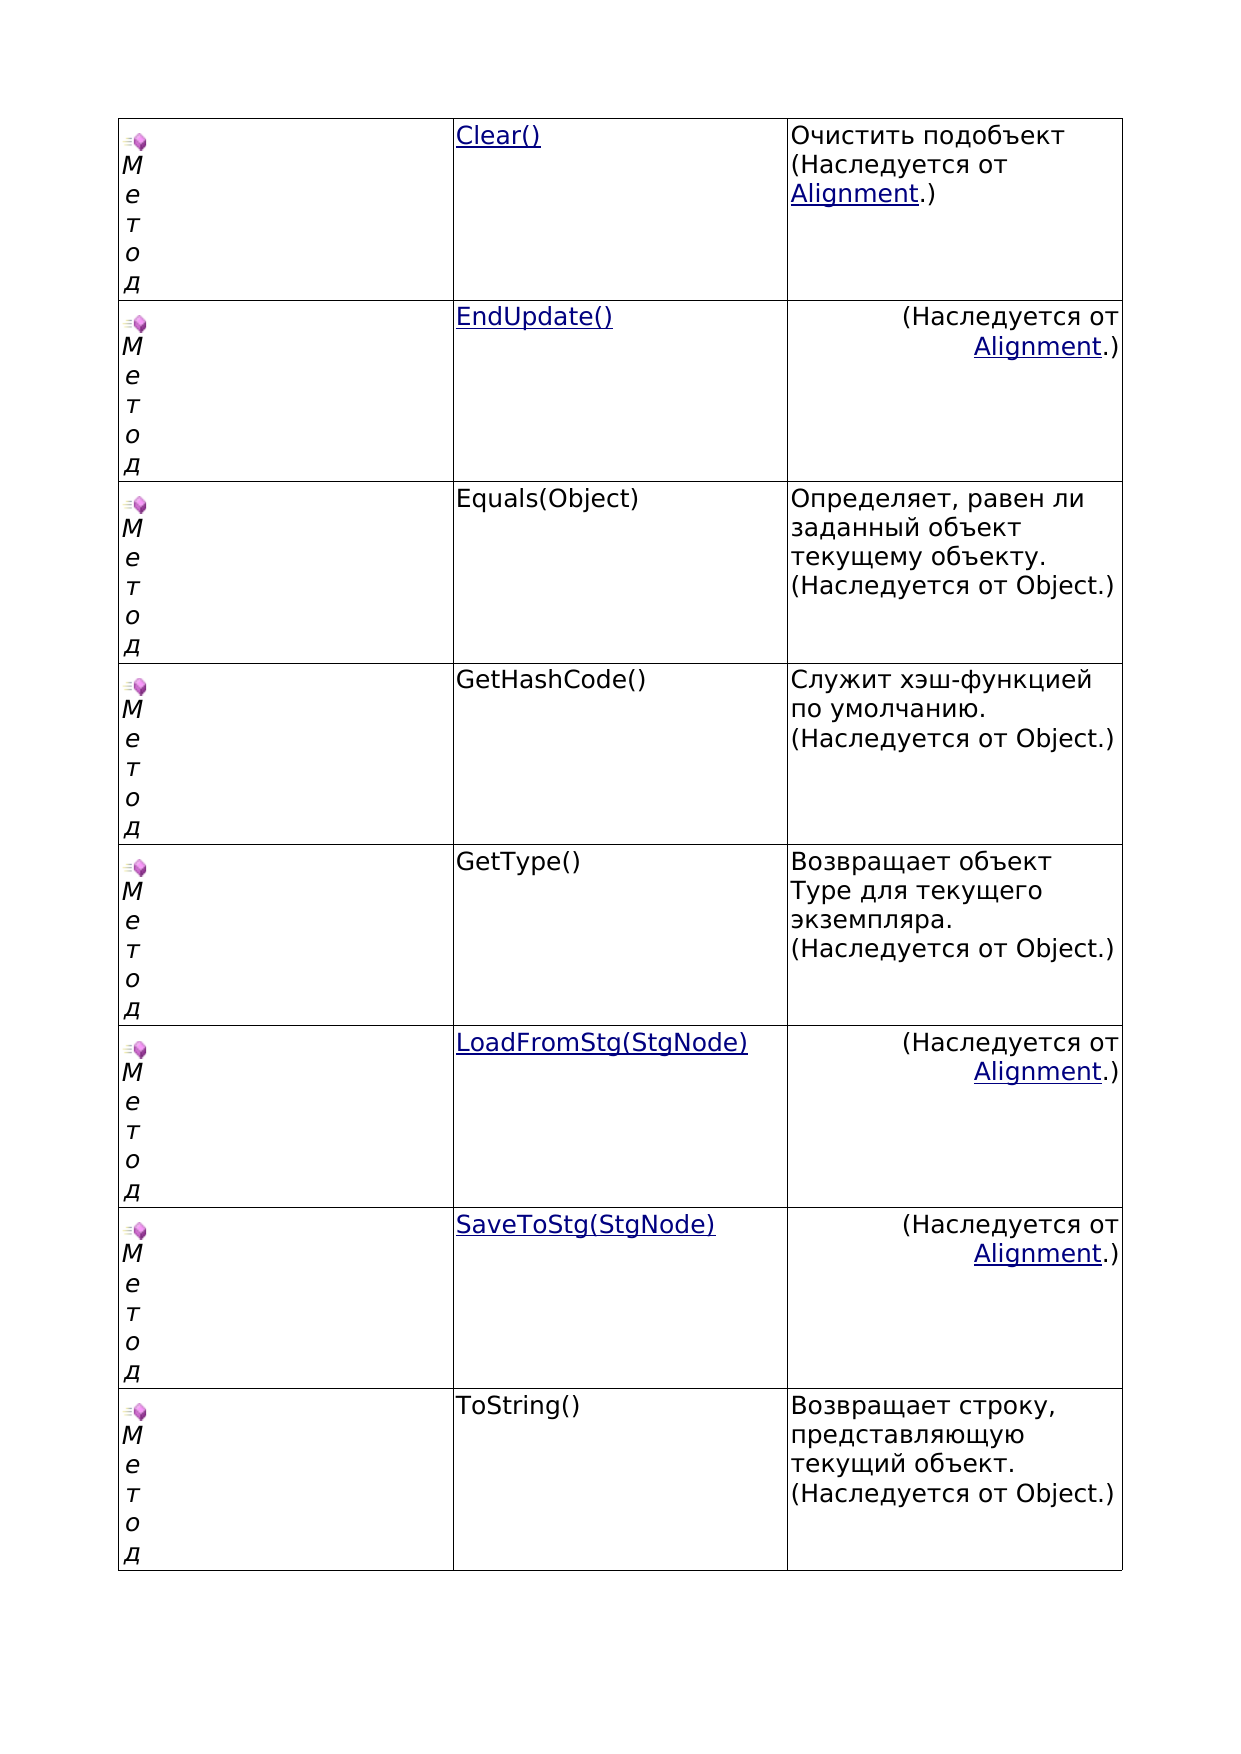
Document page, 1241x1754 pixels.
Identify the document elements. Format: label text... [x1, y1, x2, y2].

table_cell (Наследуется от Alignment.) [788, 1208, 1122, 1388]
picture [121, 315, 147, 333]
table_cell [119, 845, 453, 1025]
picture [121, 133, 147, 151]
picture [121, 496, 147, 514]
table_cell [119, 119, 453, 299]
table_cell [119, 482, 453, 662]
table_cell LoadFromStg(StgNode) [454, 1026, 787, 1207]
table_cell Equals(Object) [454, 482, 787, 662]
table_cell SaveToStg(StgNode) [454, 1208, 787, 1388]
table_cell EndUpdate() [454, 301, 787, 481]
table_cell (Наследуется от Alignment.) [788, 1026, 1122, 1207]
table_cell [119, 1389, 453, 1570]
table_cell ToString() [454, 1389, 787, 1570]
table_cell (Наследуется от Alignment.) [788, 301, 1122, 481]
picture [121, 859, 147, 877]
table_cell GetHashCode() [454, 664, 787, 844]
table_cell GetType() [454, 845, 787, 1025]
table_cell [119, 664, 453, 844]
picture [121, 1403, 147, 1421]
picture [121, 1041, 147, 1059]
picture [121, 678, 147, 696]
table_cell [119, 1026, 453, 1207]
picture [121, 1222, 147, 1240]
table_cell Возвращает объект Type для текущего экземпляра. (Наследуется от Object.) [788, 845, 1122, 1025]
table_cell Clear() [454, 119, 787, 299]
table_cell [119, 1208, 453, 1388]
table_cell [119, 301, 453, 481]
table_cell Служит хэш-функцией по умолчанию. (Наследуется от Object.) [788, 664, 1122, 844]
table_cell Возвращает строку, представляющую текущий объект. (Наследуется от Object.) [788, 1389, 1122, 1570]
table_cell Очистить подобъект (Наследуется от Alignment.) [788, 119, 1122, 299]
table_cell Определяет, равен ли заданный объект текущему объекту. (Наследуется от Object.) [788, 482, 1122, 662]
